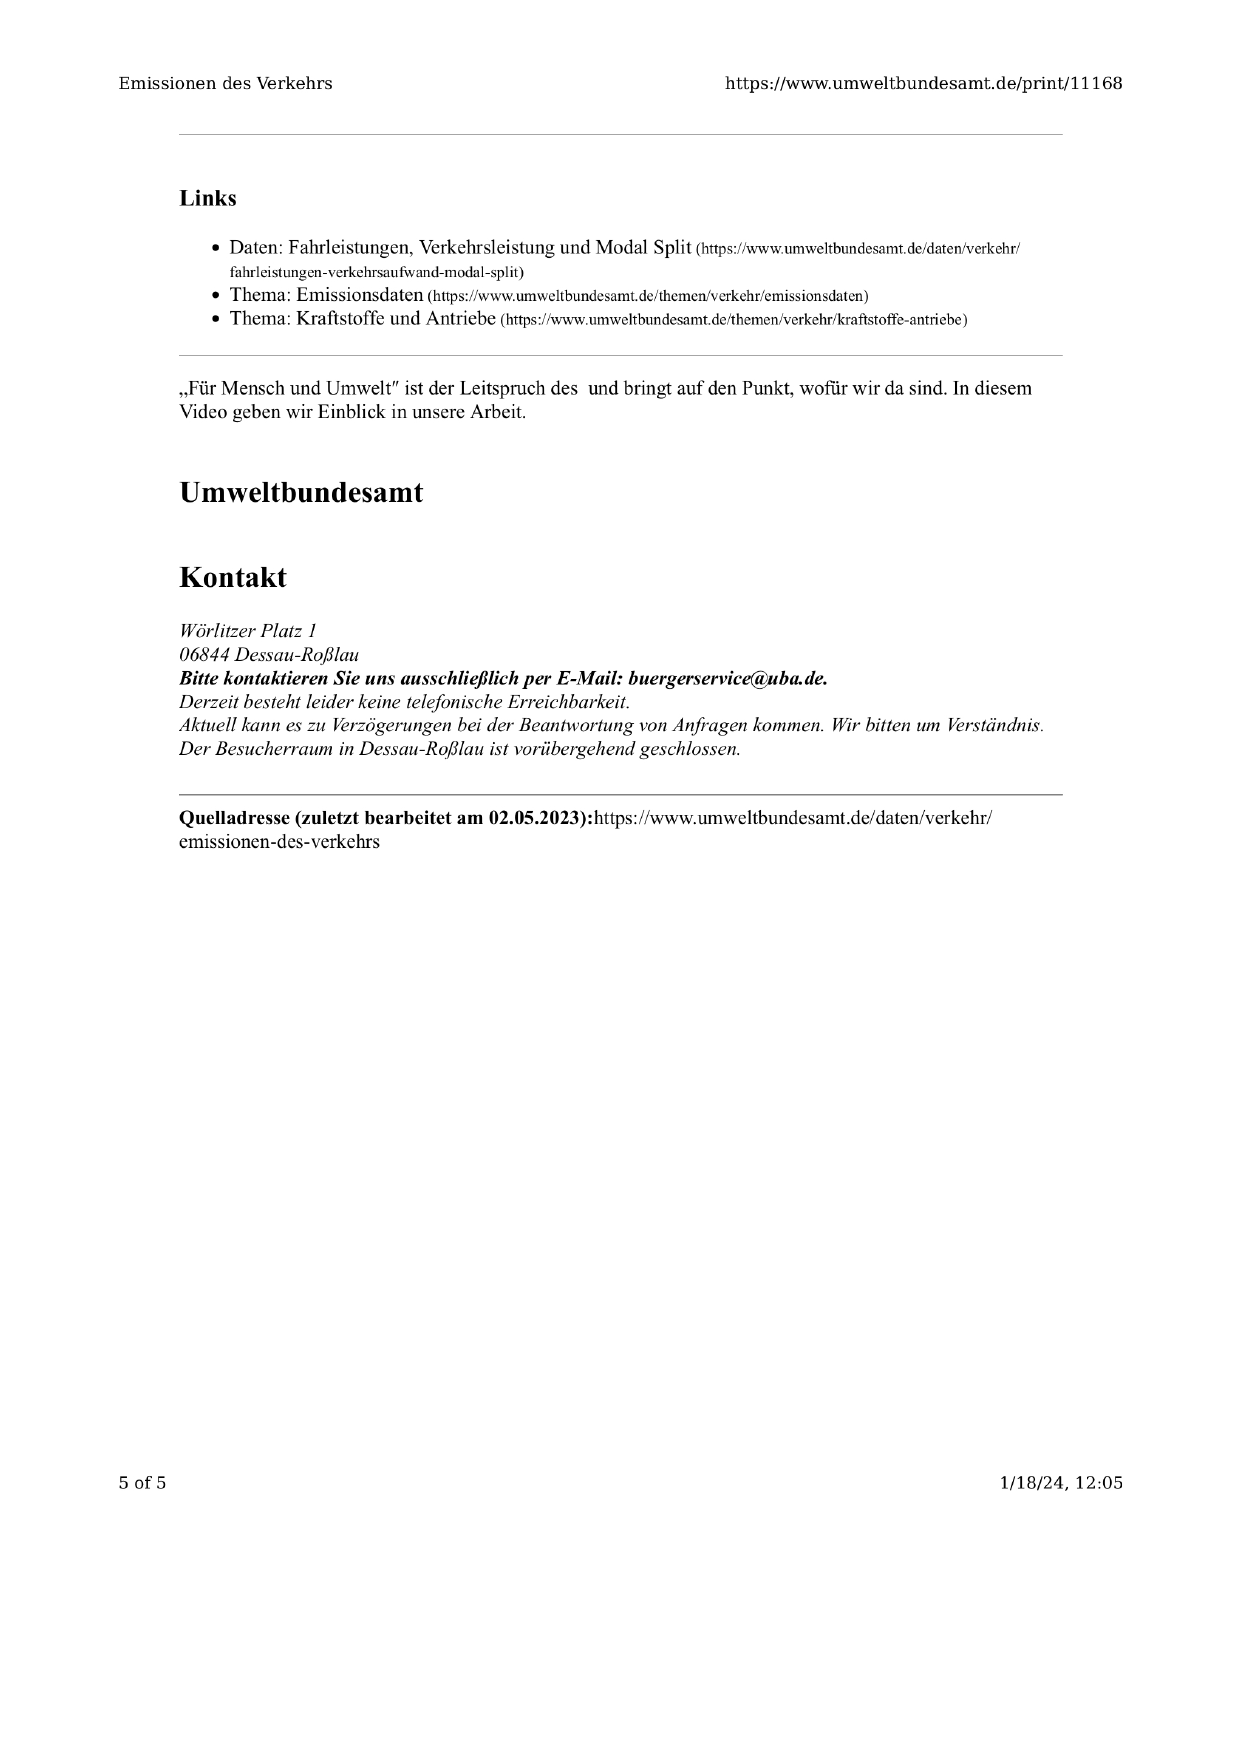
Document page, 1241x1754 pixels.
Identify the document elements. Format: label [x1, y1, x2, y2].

picture [118, 73, 1123, 1492]
